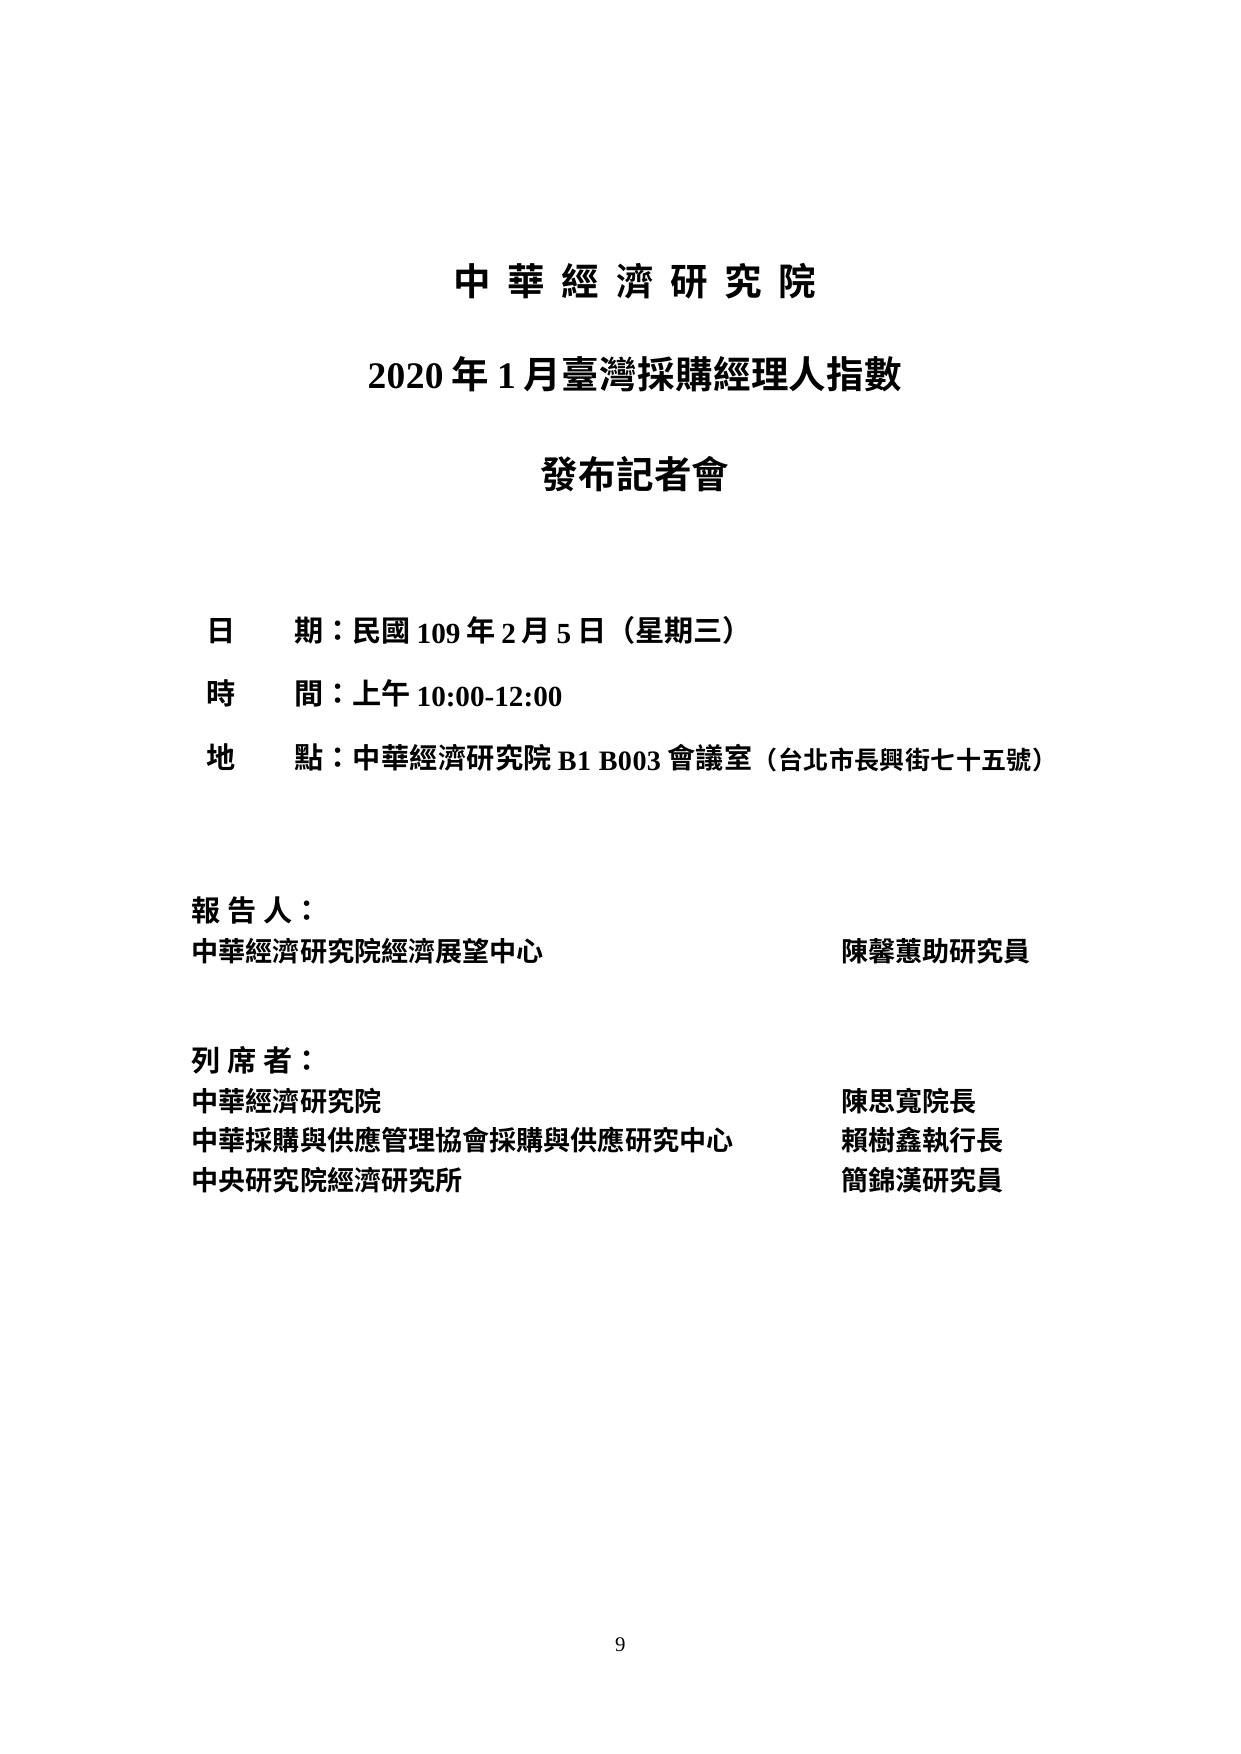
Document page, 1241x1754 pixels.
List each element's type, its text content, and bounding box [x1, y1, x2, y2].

table_cell 中央研究院經濟研究所 [186, 1159, 835, 1198]
table_cell [186, 969, 835, 1005]
table_cell 中華經濟研究院 [186, 1080, 835, 1119]
table_cell 中華採購與供應管理協會採購與供應研究中心 [186, 1119, 835, 1158]
text 日 期：民國109年2月5日（星期三） [206, 607, 1063, 650]
table_header [835, 888, 1056, 930]
text 中華經濟研究院 [206, 251, 1063, 306]
table_cell [186, 1198, 835, 1231]
text 發布記者會 [206, 445, 1063, 500]
text 時 間：上午10:00-12:00 [206, 671, 1063, 713]
table_cell 中華經濟研究院經濟展望中心 [186, 930, 835, 969]
table_cell 簡錦漢研究員 [835, 1159, 1056, 1198]
table_cell [835, 1005, 1056, 1038]
table_header 報 告 人： [186, 888, 835, 930]
text 2020年1月臺灣採購經理人指數 [206, 345, 1063, 399]
table_cell 賴樹鑫執行長 [835, 1119, 1056, 1158]
text 地 點：中華經濟研究院B1 B003會議室（台北市長興街七十五號） [206, 734, 1063, 777]
table_cell 陳思寬院長 [835, 1080, 1056, 1119]
table_cell 陳馨蕙助研究員 [835, 930, 1056, 969]
table_cell [835, 1038, 1056, 1080]
table_cell 列 席 者： [186, 1038, 835, 1080]
table_cell [835, 969, 1056, 1005]
table_cell [186, 1005, 835, 1038]
table_cell [835, 1198, 1056, 1231]
